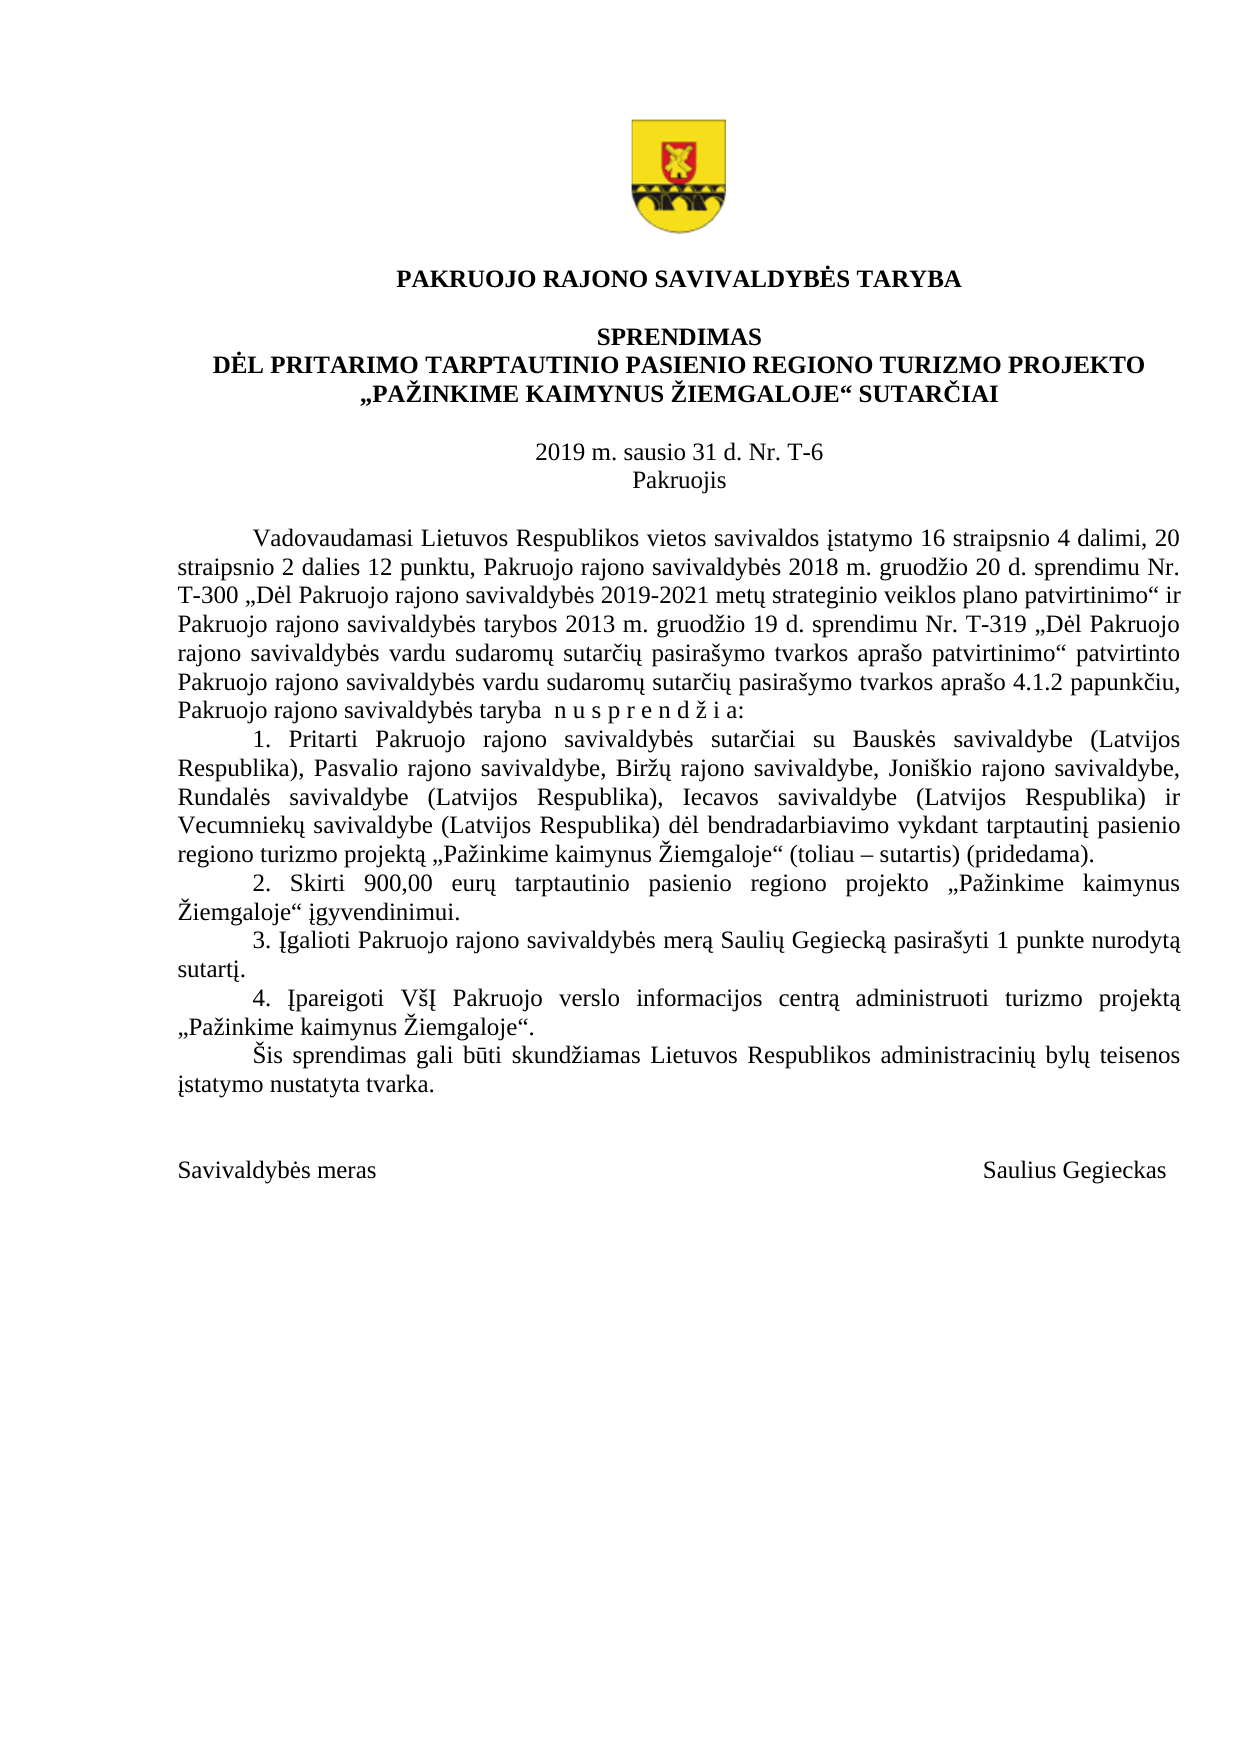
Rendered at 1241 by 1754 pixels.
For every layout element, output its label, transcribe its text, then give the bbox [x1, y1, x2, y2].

table_header [395, 1184, 638, 1208]
table_header [639, 1184, 920, 1208]
table_cell [177, 1208, 395, 1232]
table_cell [489, 1232, 638, 1270]
table_cell [920, 1232, 1201, 1270]
table_cell [177, 1232, 488, 1270]
text 2. Skirti 900,00 eurų tarptautinio pasienio regiono projekto „Pažinkime kaimynus Žiemgaloje“ įgyvendinimui. [177, 868, 1181, 925]
text SPRENDIMAS [177, 322, 1181, 350]
text PAKRUOJO RAJONO SAVIVALDYBĖS TARYBA [177, 264, 1181, 293]
text 1. Pritarti Pakruojo rajono savivaldybės sutarčiai su Bauskės savivaldybe (Latvijos Respublika), Pasvalio rajono savivaldybe, Biržų rajono savivaldybe, Joniškio rajono savivaldybe, Rundalės savivaldybe (Latvijos Respublika), Iecavos savivaldybe (Latvijos Respublika) ir Vecumniekų savivaldybe (Latvijos Respublika) dėl bendradarbiavimo vykdant tarptautinį pasienio regiono turizmo projektą „Pažinkime kaimynus Žiemgaloje“ (toliau – sutartis) (pridedama). [177, 724, 1181, 868]
text Vadovaudamasi Lietuvos Respublikos vietos savivaldos įstatymo 16 straipsnio 4 dalimi, 20 straipsnio 2 dalies 12 punktu, Pakruojo rajono savivaldybės 2018 m. gruodžio 20 d. sprendimu Nr. T-300 „Dėl Pakruojo rajono savivaldybės 2019-2021 metų strateginio veiklos plano patvirtinimo“ ir Pakruojo rajono savivaldybės tarybos 2013 m. gruodžio 19 d. sprendimu Nr. T-319 „Dėl Pakruojo rajono savivaldybės vardu sudaromų sutarčių pasirašymo tvarkos aprašo patvirtinimo“ patvirtinto Pakruojo rajono savivaldybės vardu sudaromų sutarčių pasirašymo tvarkos aprašo 4.1.2 papunkčiu, Pakruojo rajono savivaldybės taryba n u s p r e n d ž i a: [177, 523, 1181, 724]
text 4. Įpareigoti VšĮ Pakruojo verslo informacijos centrą administruoti turizmo projektą „Pažinkime kaimynus Žiemgaloje“. [177, 983, 1181, 1040]
table_cell [395, 1208, 638, 1232]
table_cell [639, 1208, 920, 1232]
table_header [177, 1184, 395, 1208]
text DĖL PRITARIMO TARPTAUTINIO PASIENIO REGIONO TURIZMO PROJEKTO „PAŽINKIME KAIMYNUS ŽIEMGALOJE“ SUTARČIAI [177, 350, 1181, 408]
text 3. Įgalioti Pakruojo rajono savivaldybės merą Saulių Gegiecką pasirašyti 1 punkte nurodytą sutartį. [177, 925, 1181, 983]
table_cell [639, 1232, 920, 1270]
text Savivaldybės meras Saulius Gegieckas [177, 1155, 1181, 1184]
text 2019 m. sausio 31 d. Nr. T-6 [177, 437, 1181, 465]
text Pakruojis [177, 465, 1181, 494]
text Šis sprendimas gali būti skundžiamas Lietuvos Respublikos administracinių bylų teisenos įstatymo nustatyta tvarka. [177, 1040, 1181, 1098]
table_cell [920, 1208, 1201, 1232]
table_header [920, 1184, 1201, 1208]
